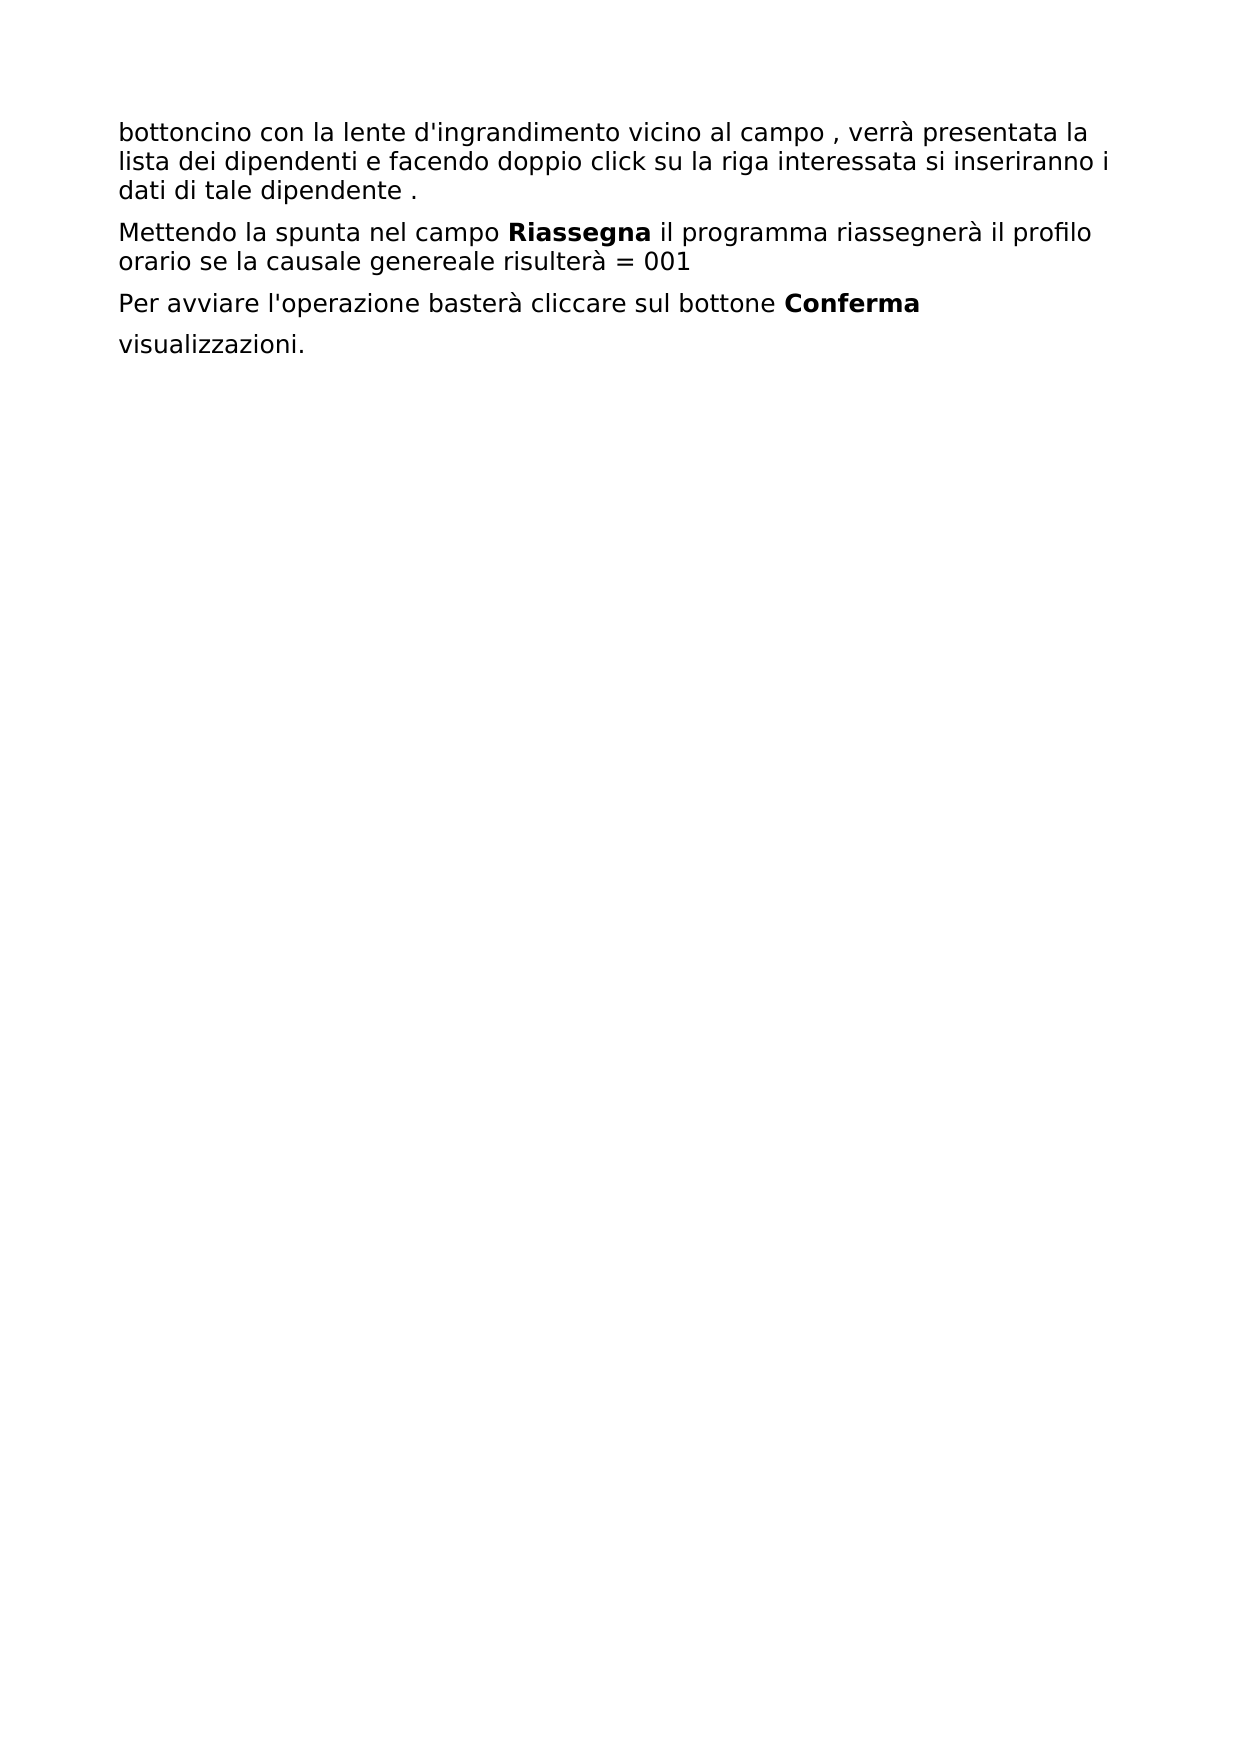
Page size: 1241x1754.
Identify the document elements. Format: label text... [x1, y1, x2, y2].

text Per avviare l'operazione basterà cliccare sul bottone Conferma [118, 289, 1122, 318]
text Mettendo la spunta nel campo Riassegna il programma riassegnerà il profilo orario se la causale genereale risulterà = 001 [118, 218, 1122, 276]
text visualizzazioni. [118, 331, 1122, 360]
text bottoncino con la lente d'ingrandimento vicino al campo , verrà presentata la lista dei dipendenti e facendo doppio click su la riga interessata si inseriranno i dati di tale dipendente . [118, 118, 1122, 206]
